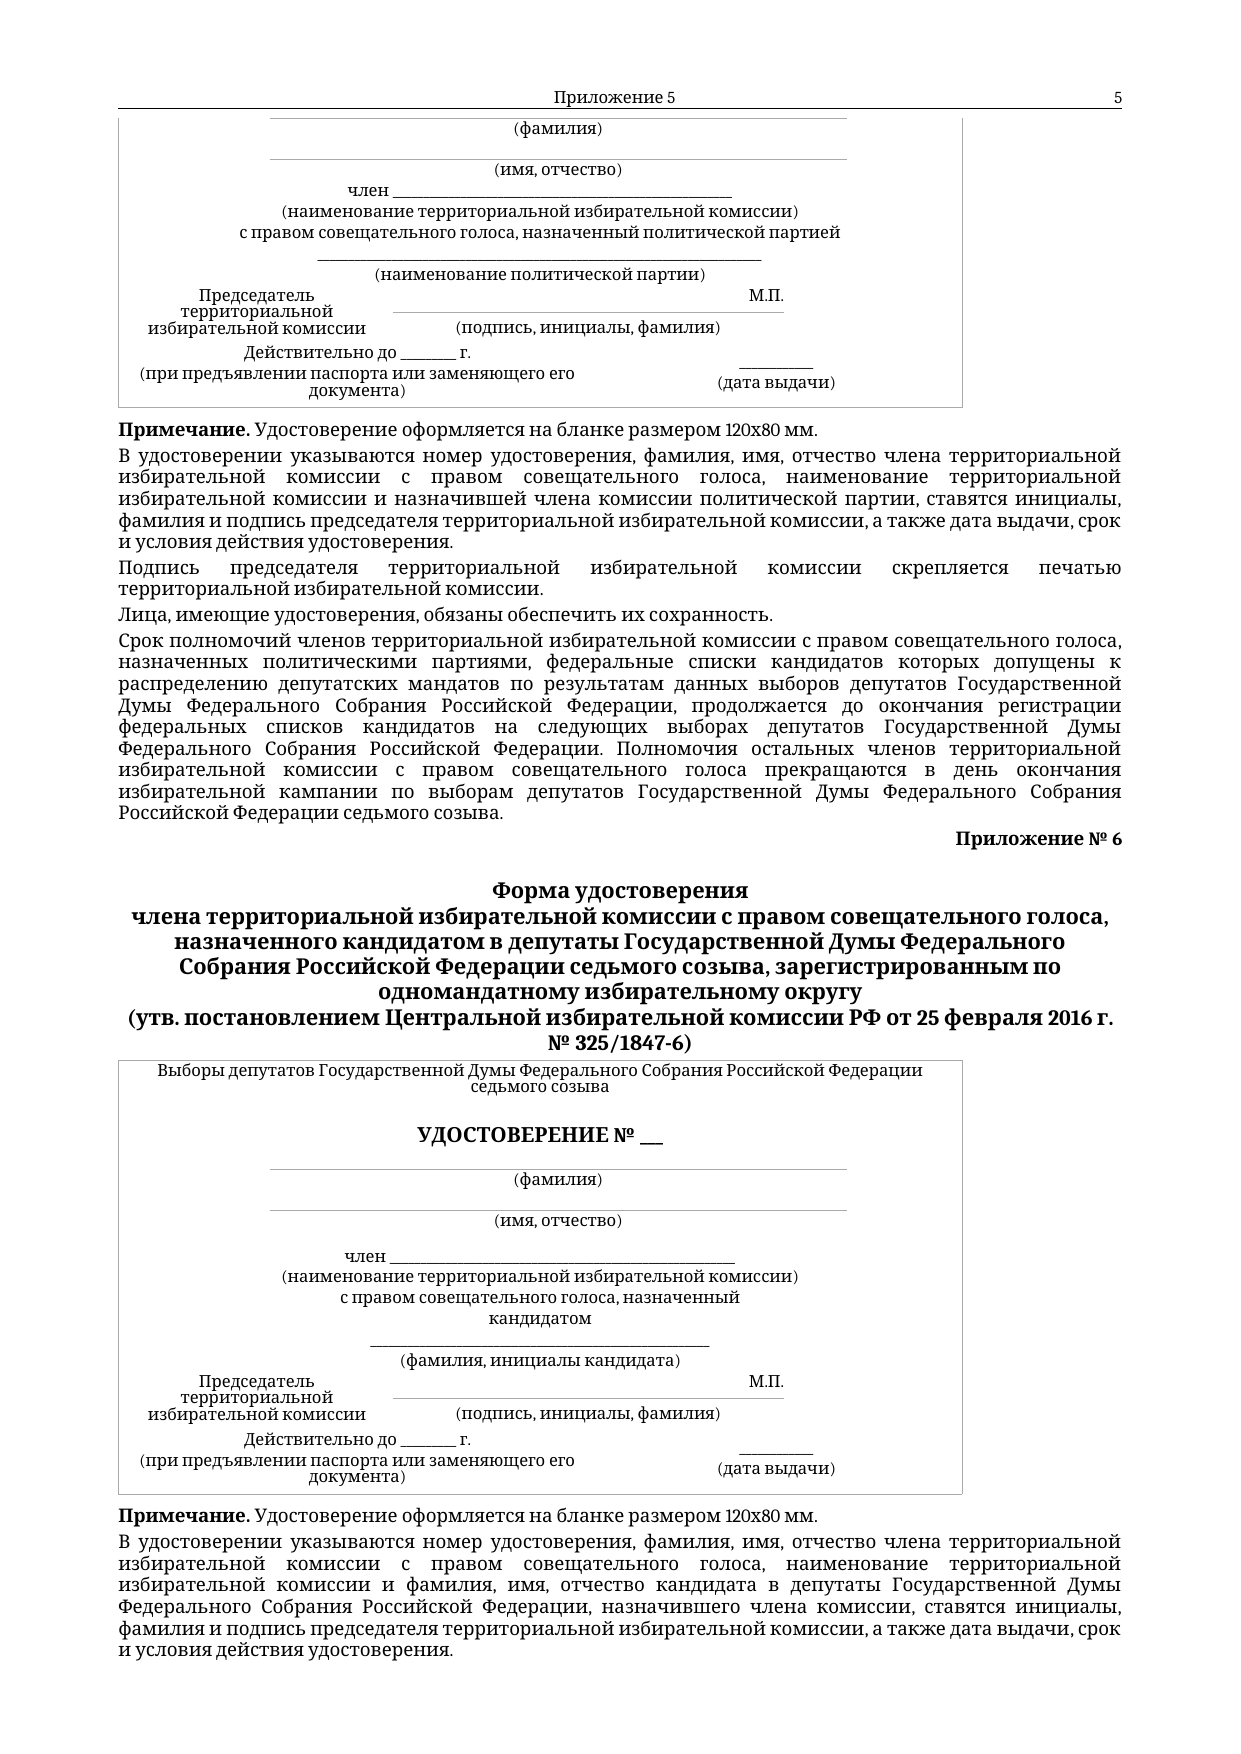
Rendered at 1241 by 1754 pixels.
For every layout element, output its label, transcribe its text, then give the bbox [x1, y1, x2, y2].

table_cell Действительно до _________ г. (при предъявлении паспорта или заменяющего его документа) [119, 346, 593, 407]
table_cell (имя, отчество) [270, 1211, 847, 1234]
text Срок полномочий членов территориальной избирательной комиссии с правом совещательного голоса, назначенных политическими партиями, федеральные списки кандидатов которых допущены к распределению депутатских мандатов по результатам данных выборов депутатов Государственной Думы Федерального Собрания Российской Федерации, продолжается до окончания регистрации федеральных списков кандидатов на следующих выборах депутатов Государственной Думы Федерального Собрания Российской Федерации. Полномочия остальных членов территориальной избирательной комиссии с правом совещательного голоса прекращаются в день окончания избирательной кампании по выборам депутатов Государственной Думы Федерального Собрания Российской Федерации седьмого созыва. [118, 630, 1122, 824]
table_cell [784, 1374, 962, 1432]
table_cell ____________ (дата выдачи) [594, 1432, 962, 1493]
table_cell ____________ (дата выдачи) [594, 346, 962, 407]
table_cell [119, 142, 269, 183]
text Приложение № 6 [118, 829, 1122, 850]
text Лица, имеющие удостоверения, обязаны обеспечить их сохранность. [118, 605, 1122, 626]
table_cell [119, 1193, 269, 1234]
table_cell [847, 1193, 962, 1234]
table_cell (подпись, инициалы, фамилия) [393, 313, 784, 346]
table_cell Председатель территориальной избирательной комиссии [119, 1374, 392, 1432]
table_cell Действительно до _________ г. (при предъявлении паспорта или заменяющего его документа) [119, 1432, 593, 1493]
table_cell [119, 1152, 269, 1193]
table_cell (фамилия) [270, 119, 847, 142]
table_cell [847, 142, 962, 183]
table_cell М.П. [393, 288, 784, 312]
text Подпись председателя территориальной избирательной комиссии скрепляется печатью территориальной избирательной комиссии. [118, 557, 1122, 601]
text Примечание. Удостоверение оформляется на бланке размером 120х80 мм. [118, 1506, 1122, 1528]
table_cell УДОСТОВЕРЕНИЕ № ___ [119, 1101, 962, 1152]
table_cell [270, 1152, 847, 1169]
table_cell [784, 288, 962, 346]
table_cell [270, 142, 847, 159]
table_cell [270, 1193, 847, 1210]
table_cell М.П. [393, 1374, 784, 1398]
table_cell (имя, отчество) [270, 160, 847, 183]
table_cell [847, 118, 962, 142]
table_cell Председатель территориальной избирательной комиссии [119, 288, 392, 346]
table_cell член ________________________________________________________ (наименование территориальной избирательной комиссии) с правом совещательного голоса, назначенный кандидатом _______________________________________________________ (фамилия, инициалы кандидата) [119, 1234, 962, 1374]
table_cell (фамилия) [270, 1170, 847, 1193]
table_cell член _______________________________________________________ (наименование территориальной избирательной комиссии) с правом совещательного голоса, назначенный политической партией ________________________________________________________________________ (наименование политической партии) [119, 183, 962, 288]
text Примечание. Удостоверение оформляется на бланке размером 120х80 мм. [118, 420, 1122, 441]
table_cell [119, 118, 269, 142]
table_cell (подпись, инициалы, фамилия) [393, 1399, 784, 1432]
text В удостоверении указываются номер удостоверения, фамилия, имя, отчество члена территориальной избирательной комиссии с правом совещательного голоса, наименование территориальной избирательной комиссии и фамилия, имя, отчество кандидата в депутаты Государственной Думы Федерального Собрания Российской Федерации, назначившего члена комиссии, ставятся инициалы, фамилия и подпись председателя территориальной избирательной комиссии, а также дата выдачи, срок и условия действия удостоверения. [118, 1532, 1122, 1661]
table_header Выборы депутатов Государственной Думы Федерального Собрания Российской Федерации седьмого созыва [119, 1061, 962, 1101]
table_cell [847, 1152, 962, 1193]
text В удостоверении указываются номер удостоверения, фамилия, имя, отчество члена территориальной избирательной комиссии с правом совещательного голоса, наименование территориальной избирательной комиссии и назначившей члена комиссии политической партии, ставятся инициалы, фамилия и подпись председателя территориальной избирательной комиссии, а также дата выдачи, срок и условия действия удостоверения. [118, 445, 1122, 553]
subtitle Форма удостоверения члена территориальной избирательной комиссии с правом совещательного голоса, назначенного кандидатом в депутаты Государственной Думы Федерального Собрания Российской Федерации седьмого созыва, зарегистрированным по одномандатному избирательному округу (утв. постановлением Центральной избирательной комиссии РФ от 25 февраля 2016 г. № 325/1847-6) [118, 879, 1122, 1056]
